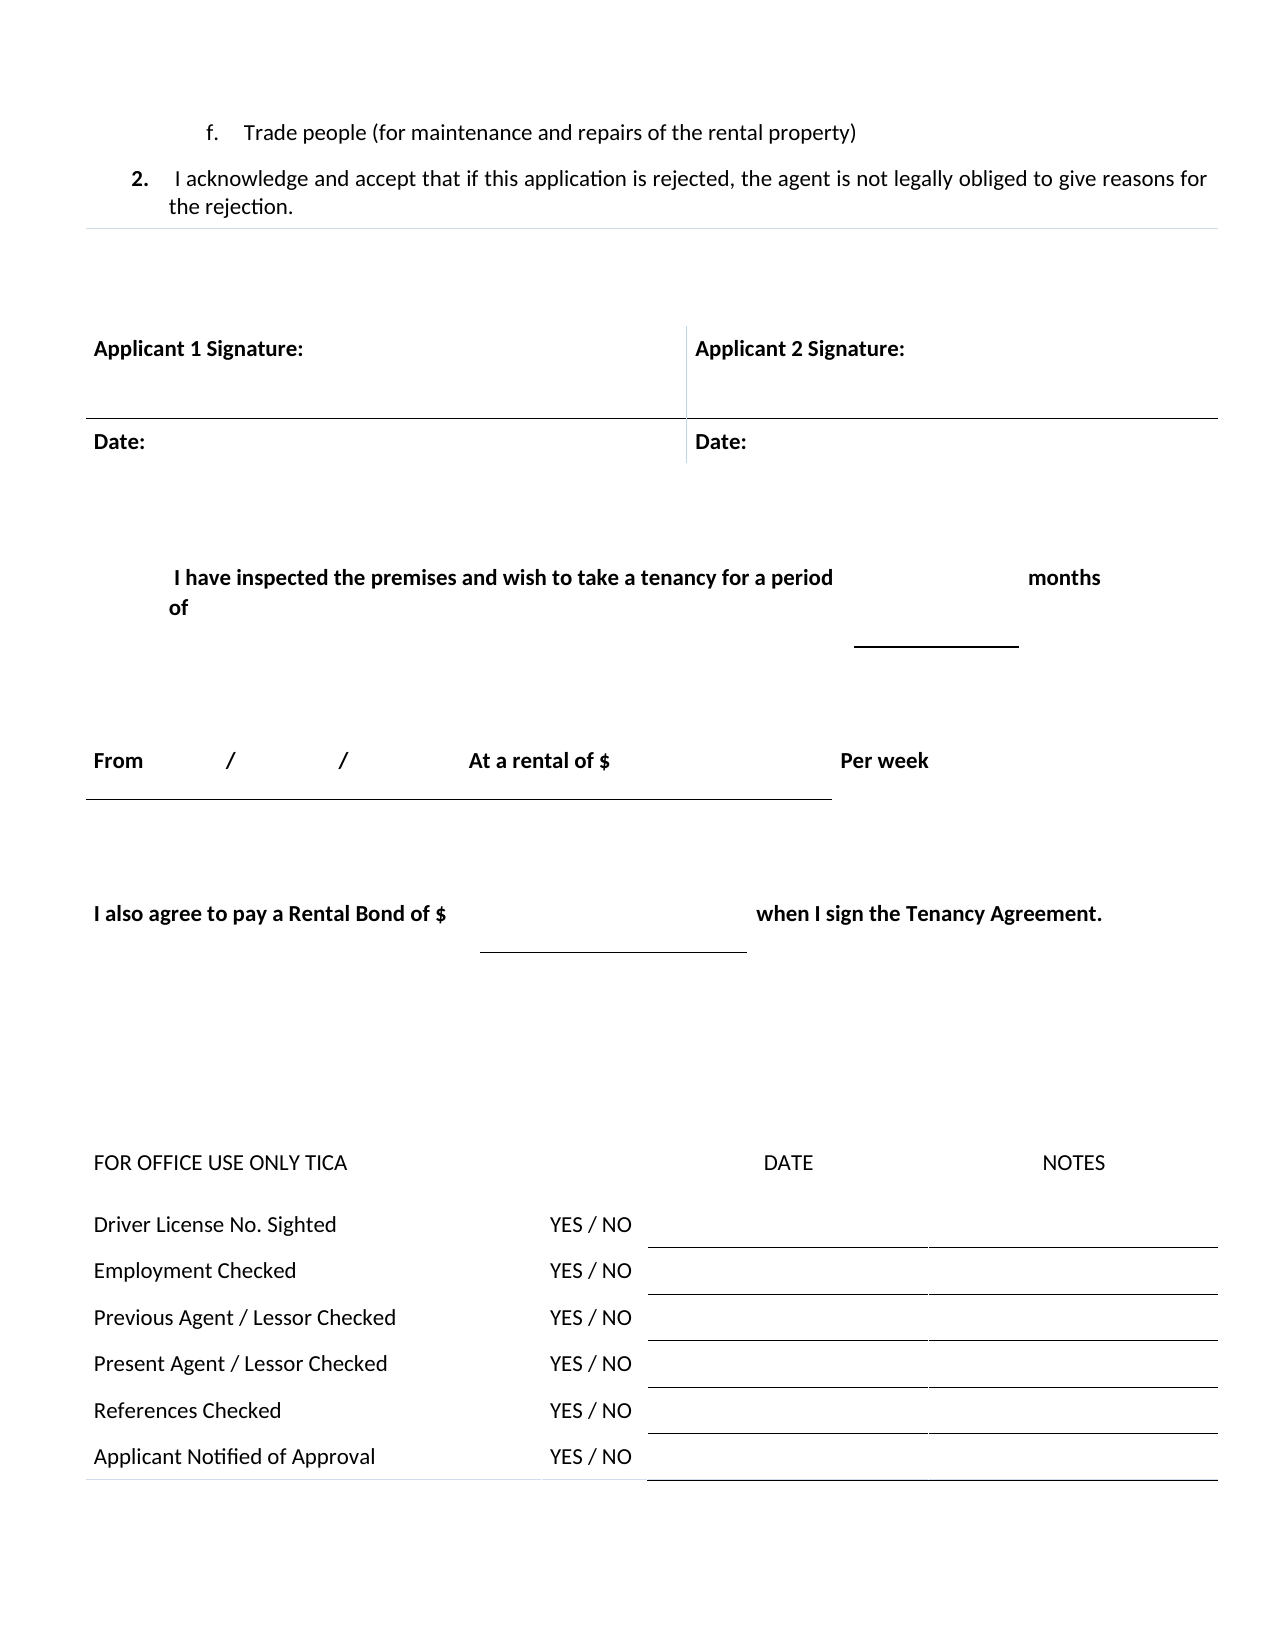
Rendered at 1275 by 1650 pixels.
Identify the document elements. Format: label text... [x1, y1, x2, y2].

table_header Applicant 1 Signature: [86, 326, 686, 418]
table_header I also agree to pay a Rental Bond of $ [86, 891, 480, 952]
table_cell [648, 1295, 928, 1340]
table_cell Financial service product companies (to assist with loan applications) Insurance companies (for insurance products) Other future Real Estate Agents (to assist with tenancy applications) Utilities (to arrange connection or transfer of telephone, gas, electricity, etc.) Tenancy Default Agencies (to list defaults for rent arrears, damages, etc.) Trade people (for maintenance and repairs of the rental property) [86, 110, 1218, 155]
table_cell [929, 1248, 1218, 1294]
table_cell Driver License No. Sighted [86, 1202, 541, 1247]
table_cell Previous Agent / Lessor Checked [86, 1295, 541, 1340]
table_header [542, 1139, 647, 1201]
table_header NOTES [929, 1139, 1218, 1201]
table_cell [929, 1434, 1218, 1479]
table_cell [929, 1388, 1218, 1433]
table_header Applicant 2 Signature: [687, 326, 1218, 418]
table_cell Date: [687, 419, 1218, 463]
table_cell [648, 1341, 928, 1387]
table_cell YES / NO [542, 1202, 647, 1247]
table_cell [929, 1202, 1218, 1247]
table_cell Date: [86, 419, 686, 463]
table_cell [929, 1341, 1218, 1387]
table_header [855, 555, 1019, 646]
table_cell I acknowledge and accept that if this application is rejected, the agent is not legally obliged to give reasons for the rejection. [86, 156, 1218, 228]
table_cell [648, 1434, 928, 1479]
table_cell YES / NO [542, 1295, 647, 1340]
table_cell YES / NO [542, 1388, 647, 1433]
table_cell Applicant Notified of Approval [86, 1434, 541, 1479]
table_header months [1020, 555, 1209, 646]
table_cell [929, 1295, 1218, 1340]
table_header I have inspected the premises and wish to take a tenancy for a period of [86, 555, 854, 646]
table_cell [648, 1388, 928, 1433]
table_cell YES / NO [542, 1434, 647, 1479]
table_header [481, 891, 747, 952]
table_cell References Checked [86, 1388, 541, 1433]
table_cell [648, 1202, 928, 1247]
table_cell [648, 1248, 928, 1294]
table_header when I sign the Tenancy Agreement. [748, 891, 1198, 952]
table_header From / / [86, 738, 460, 799]
table_header Per week [833, 738, 1220, 799]
table_header At a rental of $ [461, 738, 832, 799]
table_cell Employment Checked [86, 1248, 541, 1294]
table_cell YES / NO [542, 1341, 647, 1387]
table_header FOR OFFICE USE ONLY TICA [86, 1139, 541, 1201]
table_cell Present Agent / Lessor Checked [86, 1341, 541, 1387]
table_header DATE [648, 1139, 928, 1201]
table_cell YES / NO [542, 1248, 647, 1294]
